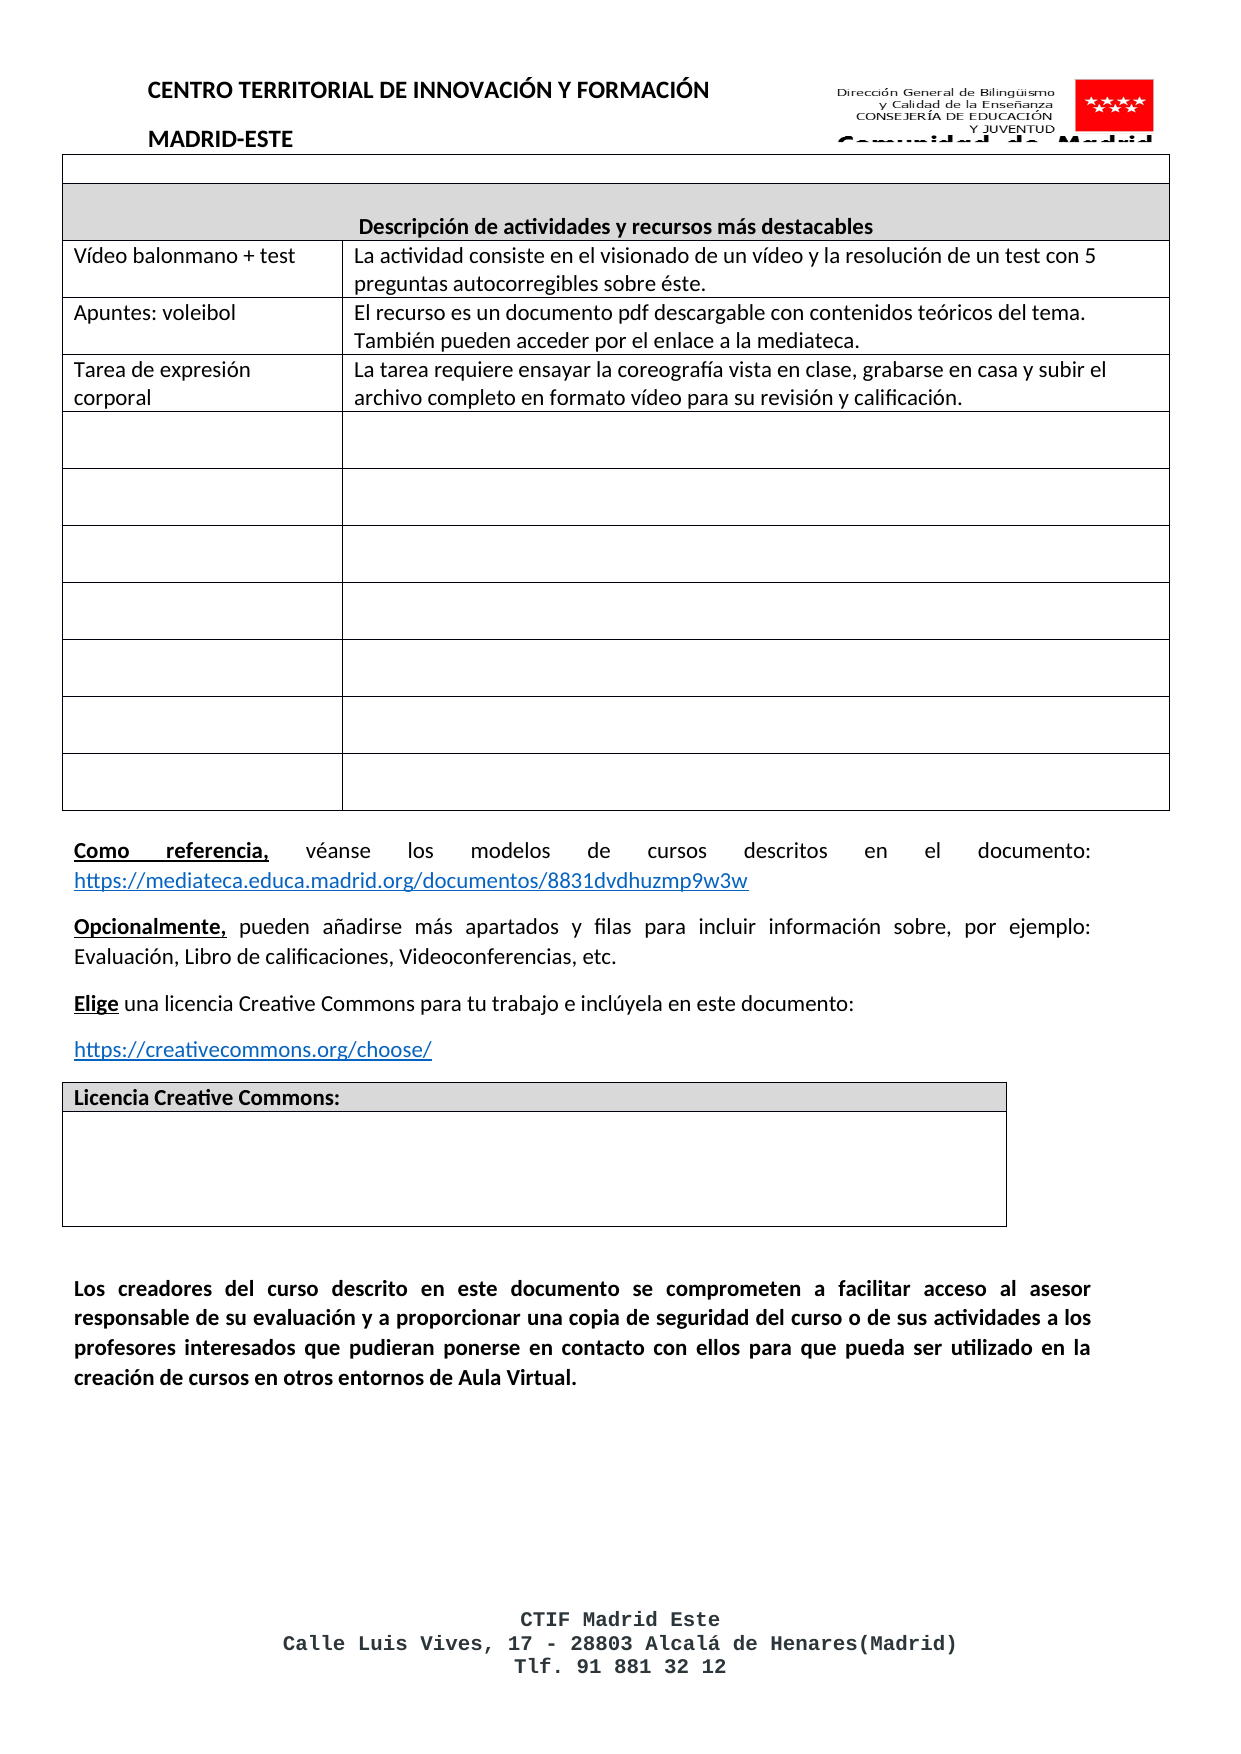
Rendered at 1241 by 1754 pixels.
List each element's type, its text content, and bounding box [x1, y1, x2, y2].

table_cell [343, 754, 1169, 810]
table_cell [63, 469, 342, 525]
table_cell [343, 469, 1169, 525]
table_cell Apuntes: voleibol [63, 298, 342, 354]
table_cell Vídeo balonmano + test [63, 241, 342, 297]
table_cell [63, 640, 342, 696]
table_cell [343, 412, 1169, 468]
table_cell [343, 526, 1169, 582]
text https://creativecommons.org/choose/ [74, 1035, 1092, 1063]
table_cell [63, 1112, 1006, 1226]
table_cell La tarea requiere ensayar la coreografía vista en clase, grabarse en casa y subir el archivo completo en formato vídeo para su revisión y calificación. [343, 355, 1169, 411]
table_header Licencia Creative Commons: [63, 1083, 1006, 1111]
text Como referencia, véanse los modelos de cursos descritos en el documento: https://mediateca.educa.madrid.org/documentos/8831dvdhuzmp9w3w [74, 836, 1092, 894]
table_cell [63, 526, 342, 582]
table_cell [343, 583, 1169, 639]
table_cell [63, 754, 342, 810]
table_cell La actividad consiste en el visionado de un vídeo y la resolución de un test con 5 preguntas autocorregibles sobre éste. [343, 241, 1169, 297]
table_cell Descripción de actividades y recursos más destacables [63, 184, 1169, 240]
text Los creadores del curso descrito en este documento se comprometen a facilitar acceso al asesor responsable de su evaluación y a proporcionar una copia de seguridad del curso o de sus actividades a los profesores interesados que pudieran ponerse en contacto con ellos para que pueda ser utilizado en la creación de cursos en otros entornos de Aula Virtual. [74, 1274, 1092, 1391]
text Elige una licencia Creative Commons para tu trabajo e inclúyela en este documento: [74, 989, 1092, 1017]
table_cell [63, 583, 342, 639]
table_cell [63, 412, 342, 468]
table_cell Tarea de expresión corporal [63, 355, 342, 411]
table_cell [63, 155, 1169, 183]
table_cell El recurso es un documento pdf descargable con contenidos teóricos del tema. También pueden acceder por el enlace a la mediateca. [343, 298, 1169, 354]
table_cell [343, 697, 1169, 753]
table_cell [343, 640, 1169, 696]
table_cell [63, 697, 342, 753]
text Opcionalmente, pueden añadirse más apartados y filas para incluir información sobre, por ejemplo: Evaluación, Libro de calificaciones, Videoconferencias, etc. [74, 912, 1092, 970]
